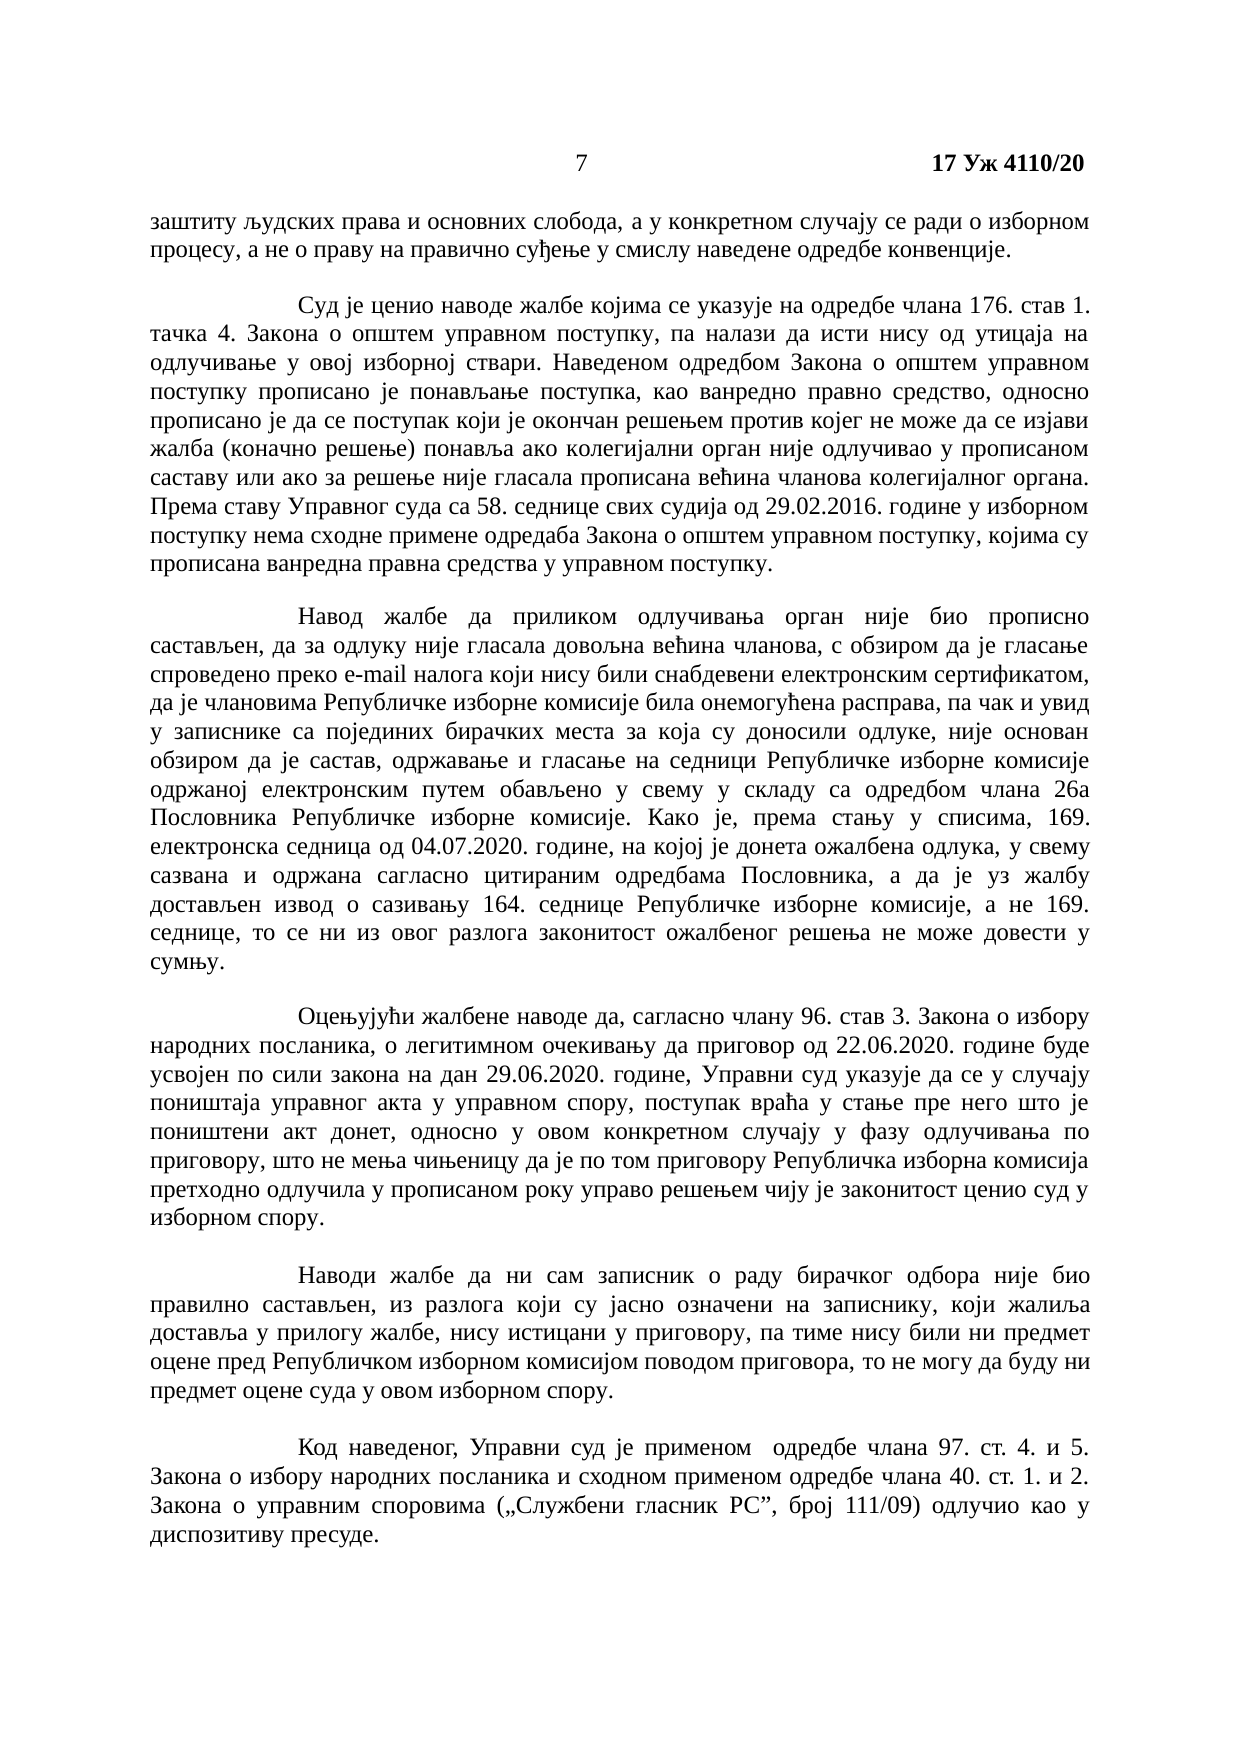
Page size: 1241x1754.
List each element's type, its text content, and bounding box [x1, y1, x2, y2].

text Навод жалбе да приликом одлучивања орган није био прописно састављен, да за одлуку није гласала довољна већина чланова, с обзиром да је гласање спроведено преко e-mail налога који нису били снабдевени електронским сертификатом, да је члановима Републичке изборне комисије била онемогућена расправа, па чак и увид у записнике са појединих бирачких места за која су доносили одлуке, није основан обзиром да је састав, одржавање и гласање на седници Републичке изборне комисије одржаној електронским путем обављено у свему у складу са одредбом члана 26а Пословника Републичке изборне комисије. Како је, према стању у списима, 169. електронска седница од 04.07.2020. године, на којој је донета ожалбена одлука, у свему сазвана и одржана сагласно цитираним одредбама Пословника, а да је уз жалбу достављен извод о сазивању 164. седнице Републичке изборне комисије, а не 169. седнице, то се ни из овог разлога законитост ожалбеног решења не може довести у сумњу. [150, 601, 1091, 975]
text заштиту људских права и основних слобода, а у конкретном случају се ради о изборном процесу, а не о праву на правично суђење у смислу наведене одредбе конвенције. [150, 206, 1091, 263]
text Наводи жалбе да ни сам записник о раду бирачког одбора није био правилно састављен, из разлога који су јасно означени на записнику, који жалиља доставља у прилогу жалбе, нису истицани у приговору, па тиме нису били ни предмет оцене пред Републичком изборном комисијом поводом приговора, то не могу да буду ни предмет оцене суда у овом изборном спору. [150, 1260, 1091, 1404]
text Суд је ценио наводе жалбе којима се указује на одредбе члана 176. став 1. тачка 4. Закона о општем управном поступку, па налази да исти нису од утицаја на одлучивање у овој изборној ствари. Наведеном одредбом Закона о општем управном поступку прописано је понављање поступка, као ванредно правно средство, односно прописано је да се поступак који је окончан решењем против којег не може да се изјави жалба (коначно решење) понавља ако колегијални орган није одлучивао у прописаном саставу или ако за решење није гласала прописана већина чланова колегијалног органа. Према ставу Управног суда са 58. седнице свих судија од 29.02.2016. године у изборном поступку нема сходне примене одредаба Закона о општем управном поступку, којима су прописана ванредна правна средства у управном поступку. [150, 290, 1091, 577]
text Оцењујући жалбене наводе да, сагласно члану 96. став 3. Закона о избору народних посланика, о легитимном очекивању да приговор од 22.06.2020. године буде усвојен по сили закона на дан 29.06.2020. године, Управни суд указује да се у случају поништаја управног акта у управном спору, поступак враћа у стање пре него што је поништени акт донет, односно у овом конкретном случају у фазу одлучивања по приговору, што не мења чињеницу да је по том приговору Републичка изборна комисија претходно одлучила у прописаном року управо решењем чију је законитост ценио суд у изборном спору. [150, 1001, 1091, 1231]
text Код наведеног, Управни суд је применом одредбе члана 97. ст. 4. и 5. Закона о избору народних посланика и сходном применом одредбе члана 40. ст. 1. и 2. Закона о управним споровима („Службени гласник РС”, број 111/09) одлучио као у диспозитиву пресуде. [150, 1432, 1091, 1547]
